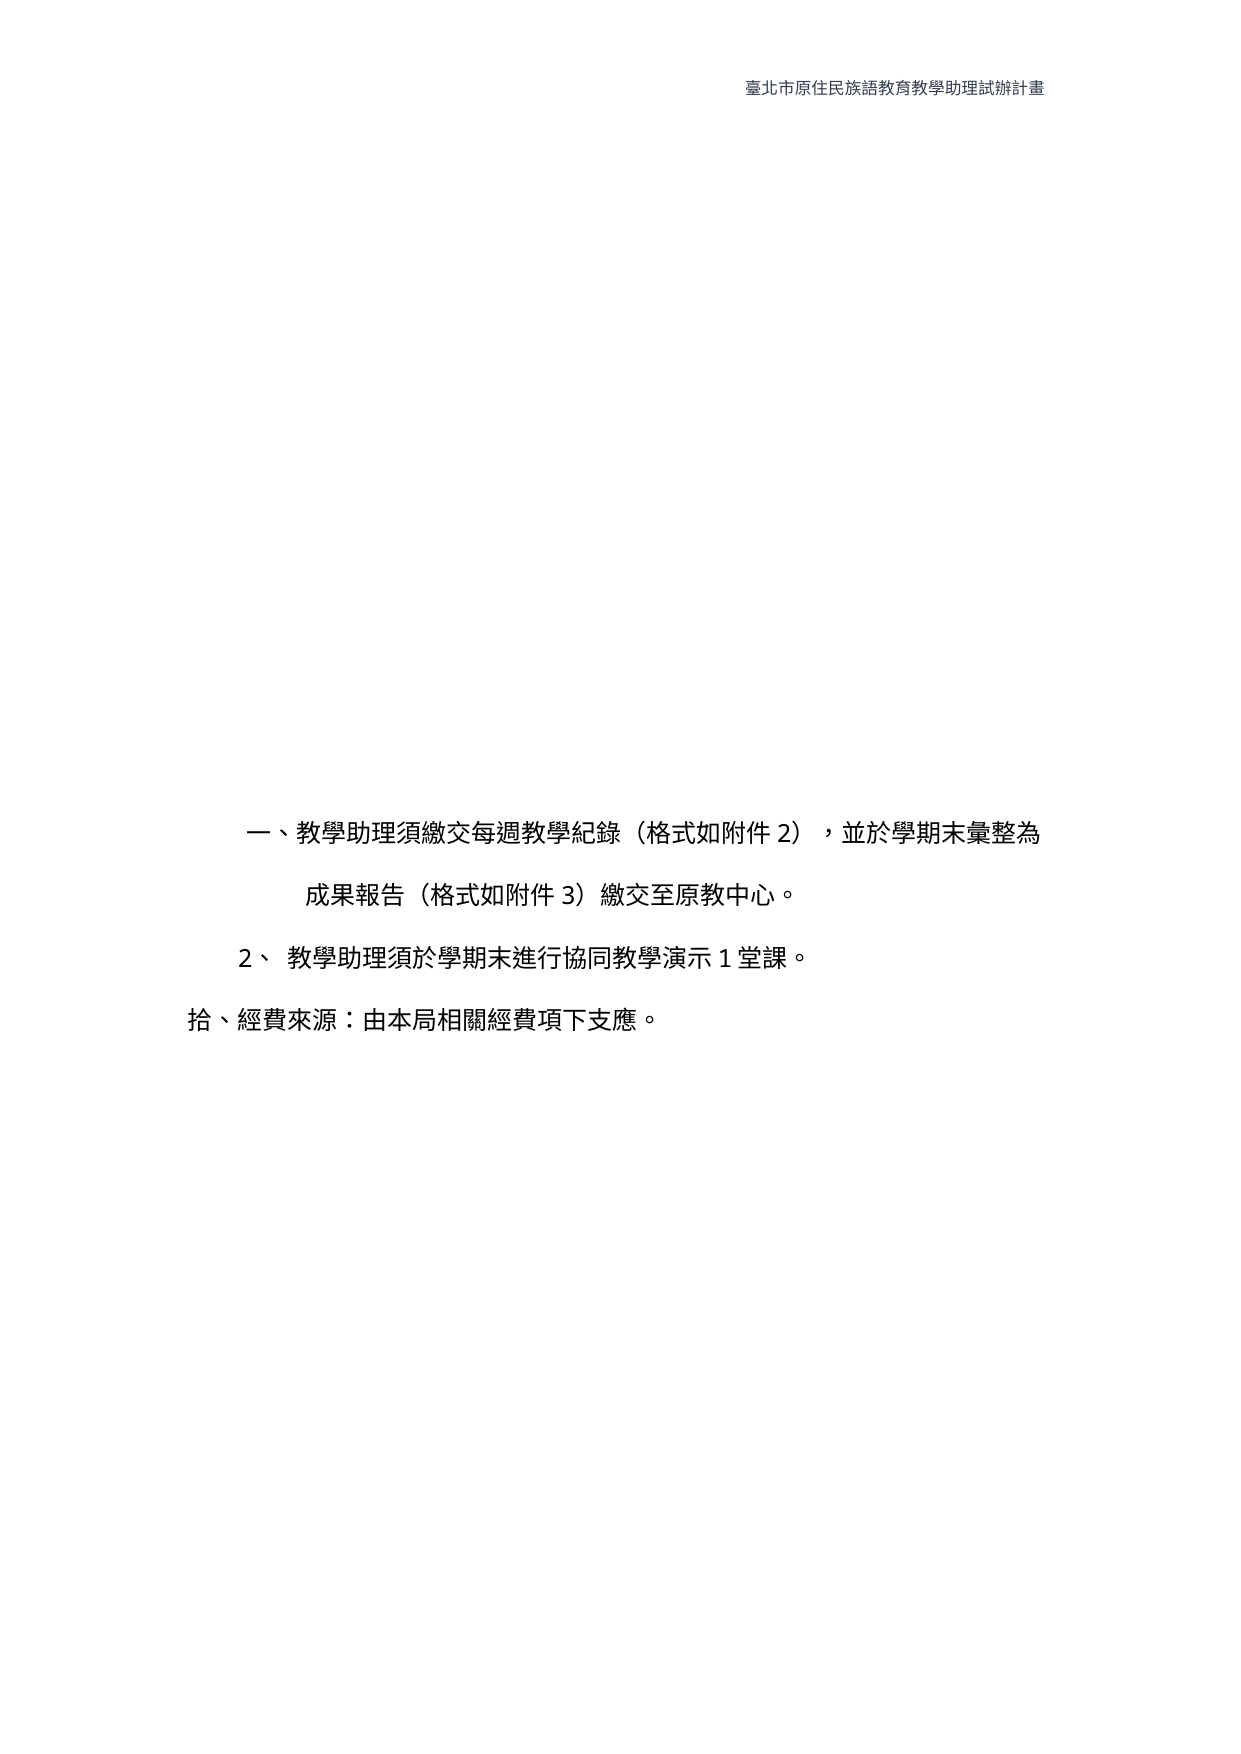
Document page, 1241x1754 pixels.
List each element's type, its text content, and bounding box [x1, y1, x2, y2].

text 一、教學助理須繳交每週教學紀錄（格式如附件2），並於學期末彙整為成果報告（格式如附件3）繳交至原教中心。 [246, 789, 1053, 914]
list 教學助理須於學期末進行協同教學演示1堂課。 [237, 914, 1053, 977]
text 拾、經費來源：由本局相關經費項下支應。 [187, 977, 1053, 1039]
